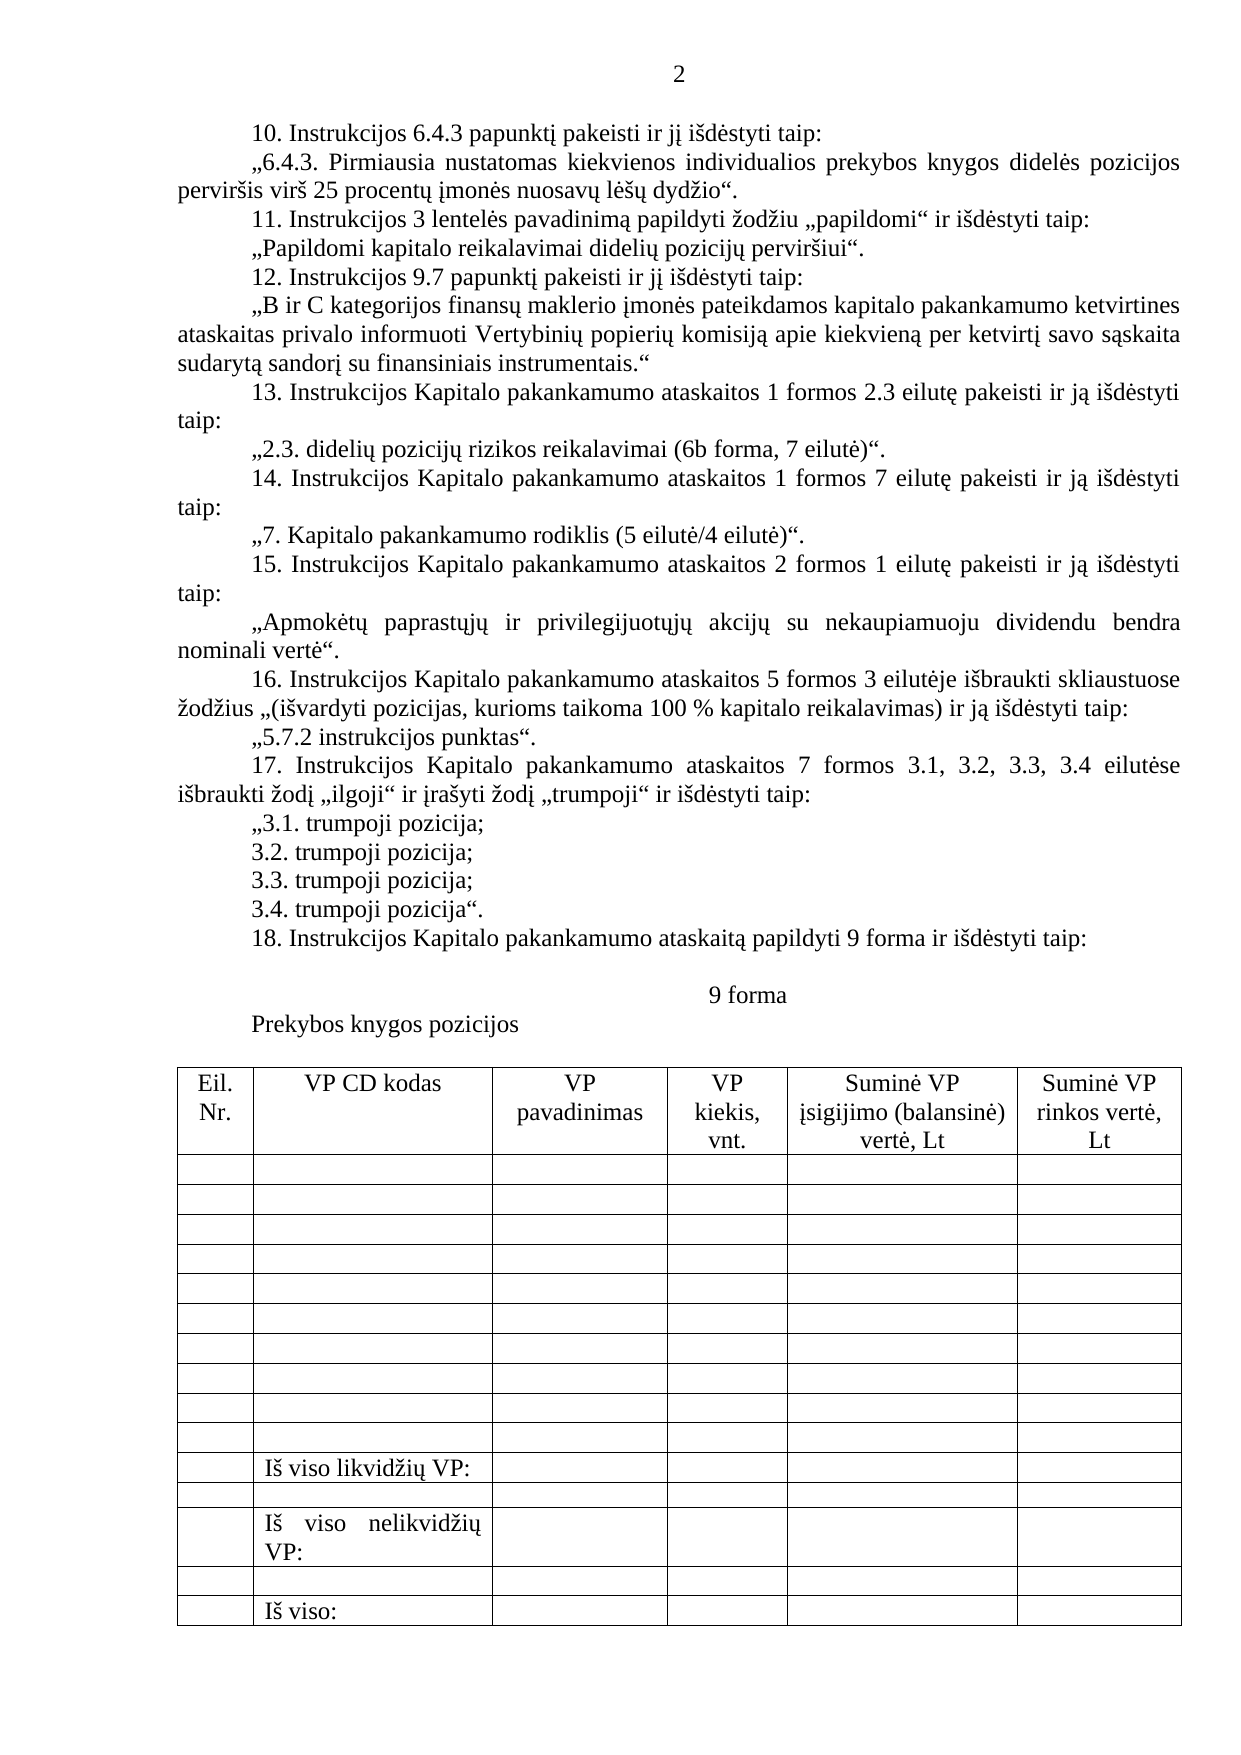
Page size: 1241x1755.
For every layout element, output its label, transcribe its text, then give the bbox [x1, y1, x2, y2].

text 16. Instrukcijos Kapitalo pakankamumo ataskaitos 5 formos 3 eilutėje išbraukti skliaustuose žodžius „(išvardyti pozicijas, kurioms taikoma 100 % kapitalo reikalavimas) ir ją išdėstyti taip: [177, 664, 1181, 722]
table_cell [178, 1155, 253, 1184]
table_cell [178, 1423, 253, 1452]
table_cell [788, 1423, 1017, 1452]
table_cell [254, 1304, 492, 1333]
table_cell [1018, 1596, 1181, 1625]
table_cell [1018, 1364, 1181, 1392]
table_cell [1018, 1567, 1181, 1595]
text 9 forma [177, 981, 1181, 1009]
text „Papildomi kapitalo reikalavimai didelių pozicijų perviršiui“. [177, 233, 1181, 262]
table_cell [788, 1274, 1017, 1303]
table_header VP kiekis, vnt. [668, 1068, 787, 1154]
table_cell [1018, 1394, 1181, 1422]
table_cell [788, 1185, 1017, 1214]
table_cell [788, 1155, 1017, 1184]
table_cell Iš viso nelikvidžių VP: [254, 1508, 492, 1566]
table_cell [668, 1364, 787, 1392]
text „5.7.2 instrukcijos punktas“. [177, 722, 1181, 751]
table_cell [254, 1334, 492, 1363]
table_cell [254, 1155, 492, 1184]
table_cell [493, 1596, 667, 1625]
table_cell [668, 1508, 787, 1566]
table_cell [178, 1364, 253, 1392]
table_cell [788, 1364, 1017, 1392]
table_cell [788, 1453, 1017, 1482]
table_cell [788, 1508, 1017, 1566]
table_cell [788, 1334, 1017, 1363]
text 11. Instrukcijos 3 lentelės pavadinimą papildyti žodžiu „papildomi“ ir išdėstyti taip: [177, 204, 1181, 233]
table_cell [1018, 1185, 1181, 1214]
table_cell [788, 1596, 1017, 1625]
table_cell [788, 1394, 1017, 1422]
table_cell [668, 1483, 787, 1507]
table_cell [788, 1304, 1017, 1333]
table_cell [254, 1274, 492, 1303]
table_cell [668, 1453, 787, 1482]
text „B ir C kategorijos finansų maklerio įmonės pateikdamos kapitalo pakankamumo ketvirtines ataskaitas privalo informuoti Vertybinių popierių komisiją apie kiekvieną per ketvirtį savo sąskaita sudarytą sandorį su finansiniais instrumentais.“ [177, 291, 1181, 377]
table_cell [1018, 1334, 1181, 1363]
table_cell [668, 1334, 787, 1363]
text 17. Instrukcijos Kapitalo pakankamumo ataskaitos 7 formos 3.1, 3.2, 3.3, 3.4 eilutėse išbraukti žodį „ilgoji“ ir įrašyti žodį „trumpoji“ ir išdėstyti taip: [177, 751, 1181, 808]
table_cell [668, 1423, 787, 1452]
table_cell [788, 1245, 1017, 1273]
table_cell [1018, 1483, 1181, 1507]
table_cell [178, 1394, 253, 1422]
table_cell [493, 1423, 667, 1452]
text Prekybos knygos pozicijos [177, 1009, 1181, 1038]
text 3.3. trumpoji pozicija; [177, 866, 1181, 894]
table_cell [493, 1508, 667, 1566]
table_cell [178, 1274, 253, 1303]
table_cell [178, 1185, 253, 1214]
table_cell [1018, 1423, 1181, 1452]
table_cell [178, 1304, 253, 1333]
table_cell [254, 1567, 492, 1595]
text „6.4.3. Pirmiausia nustatomas kiekvienos individualios prekybos knygos didelės pozicijos perviršis virš 25 procentų įmonės nuosavų lėšų dydžio“. [177, 147, 1181, 204]
table_cell [493, 1453, 667, 1482]
text „Apmokėtų paprastųjų ir privilegijuotųjų akcijų su nekaupiamuoju dividendu bendra nominali vertė“. [177, 607, 1181, 664]
table_cell [493, 1274, 667, 1303]
table_header Suminė VP rinkos vertė, Lt [1018, 1068, 1181, 1154]
table_cell [493, 1215, 667, 1243]
table_header VP pavadinimas [493, 1068, 667, 1154]
table_cell [178, 1567, 253, 1595]
table_cell [493, 1304, 667, 1333]
table_cell Iš viso likvidžių VP: [254, 1453, 492, 1482]
table_cell [254, 1215, 492, 1243]
table_cell [1018, 1508, 1181, 1566]
table_header Eil. Nr. [178, 1068, 253, 1154]
text „2.3. didelių pozicijų rizikos reikalavimai (6b forma, 7 eilutė)“. [177, 434, 1181, 463]
table_cell [1018, 1453, 1181, 1482]
text 14. Instrukcijos Kapitalo pakankamumo ataskaitos 1 formos 7 eilutę pakeisti ir ją išdėstyti taip: [177, 463, 1181, 521]
table_header Suminė VP įsigijimo (balansinė) vertė, Lt [788, 1068, 1017, 1154]
table_cell [1018, 1155, 1181, 1184]
table_cell [493, 1364, 667, 1392]
table_cell [493, 1483, 667, 1507]
text 10. Instrukcijos 6.4.3 papunktį pakeisti ir jį išdėstyti taip: [177, 118, 1181, 147]
table_cell [1018, 1274, 1181, 1303]
text 18. Instrukcijos Kapitalo pakankamumo ataskaitą papildyti 9 forma ir išdėstyti taip: [177, 923, 1181, 952]
table_cell [668, 1185, 787, 1214]
table_cell [493, 1155, 667, 1184]
table_cell [178, 1453, 253, 1482]
table_cell [788, 1567, 1017, 1595]
table_cell [788, 1483, 1017, 1507]
table_cell [1018, 1245, 1181, 1273]
table_cell [788, 1215, 1017, 1243]
table_cell [1018, 1304, 1181, 1333]
text 12. Instrukcijos 9.7 papunktį pakeisti ir jį išdėstyti taip: [177, 262, 1181, 291]
table_cell [668, 1155, 787, 1184]
table_cell [668, 1245, 787, 1273]
text 3.4. trumpoji pozicija“. [177, 894, 1181, 923]
table_cell [178, 1215, 253, 1243]
table_cell [668, 1394, 787, 1422]
table_cell [493, 1567, 667, 1595]
table_cell [178, 1245, 253, 1273]
table_cell [178, 1483, 253, 1507]
table_cell [668, 1596, 787, 1625]
table_cell [254, 1185, 492, 1214]
table_cell [493, 1185, 667, 1214]
table_cell [254, 1245, 492, 1273]
table_cell [254, 1364, 492, 1392]
table_cell [493, 1245, 667, 1273]
table_cell [493, 1394, 667, 1422]
text „3.1. trumpoji pozicija; [177, 808, 1181, 837]
table_cell [668, 1274, 787, 1303]
table_cell [178, 1334, 253, 1363]
table_cell [254, 1483, 492, 1507]
table_cell [178, 1596, 253, 1625]
text „7. Kapitalo pakankamumo rodiklis (5 eilutė/4 eilutė)“. [177, 521, 1181, 549]
table_cell [668, 1215, 787, 1243]
table_cell [493, 1334, 667, 1363]
table_cell [668, 1567, 787, 1595]
table_cell Iš viso: [254, 1596, 492, 1625]
text 3.2. trumpoji pozicija; [177, 837, 1181, 866]
table_header VP CD kodas [254, 1068, 492, 1154]
text 13. Instrukcijos Kapitalo pakankamumo ataskaitos 1 formos 2.3 eilutę pakeisti ir ją išdėstyti taip: [177, 377, 1181, 434]
table_cell [254, 1394, 492, 1422]
table_cell [668, 1304, 787, 1333]
table_cell [1018, 1215, 1181, 1243]
text 15. Instrukcijos Kapitalo pakankamumo ataskaitos 2 formos 1 eilutę pakeisti ir ją išdėstyti taip: [177, 549, 1181, 607]
table_cell [178, 1508, 253, 1566]
table_cell [254, 1423, 492, 1452]
